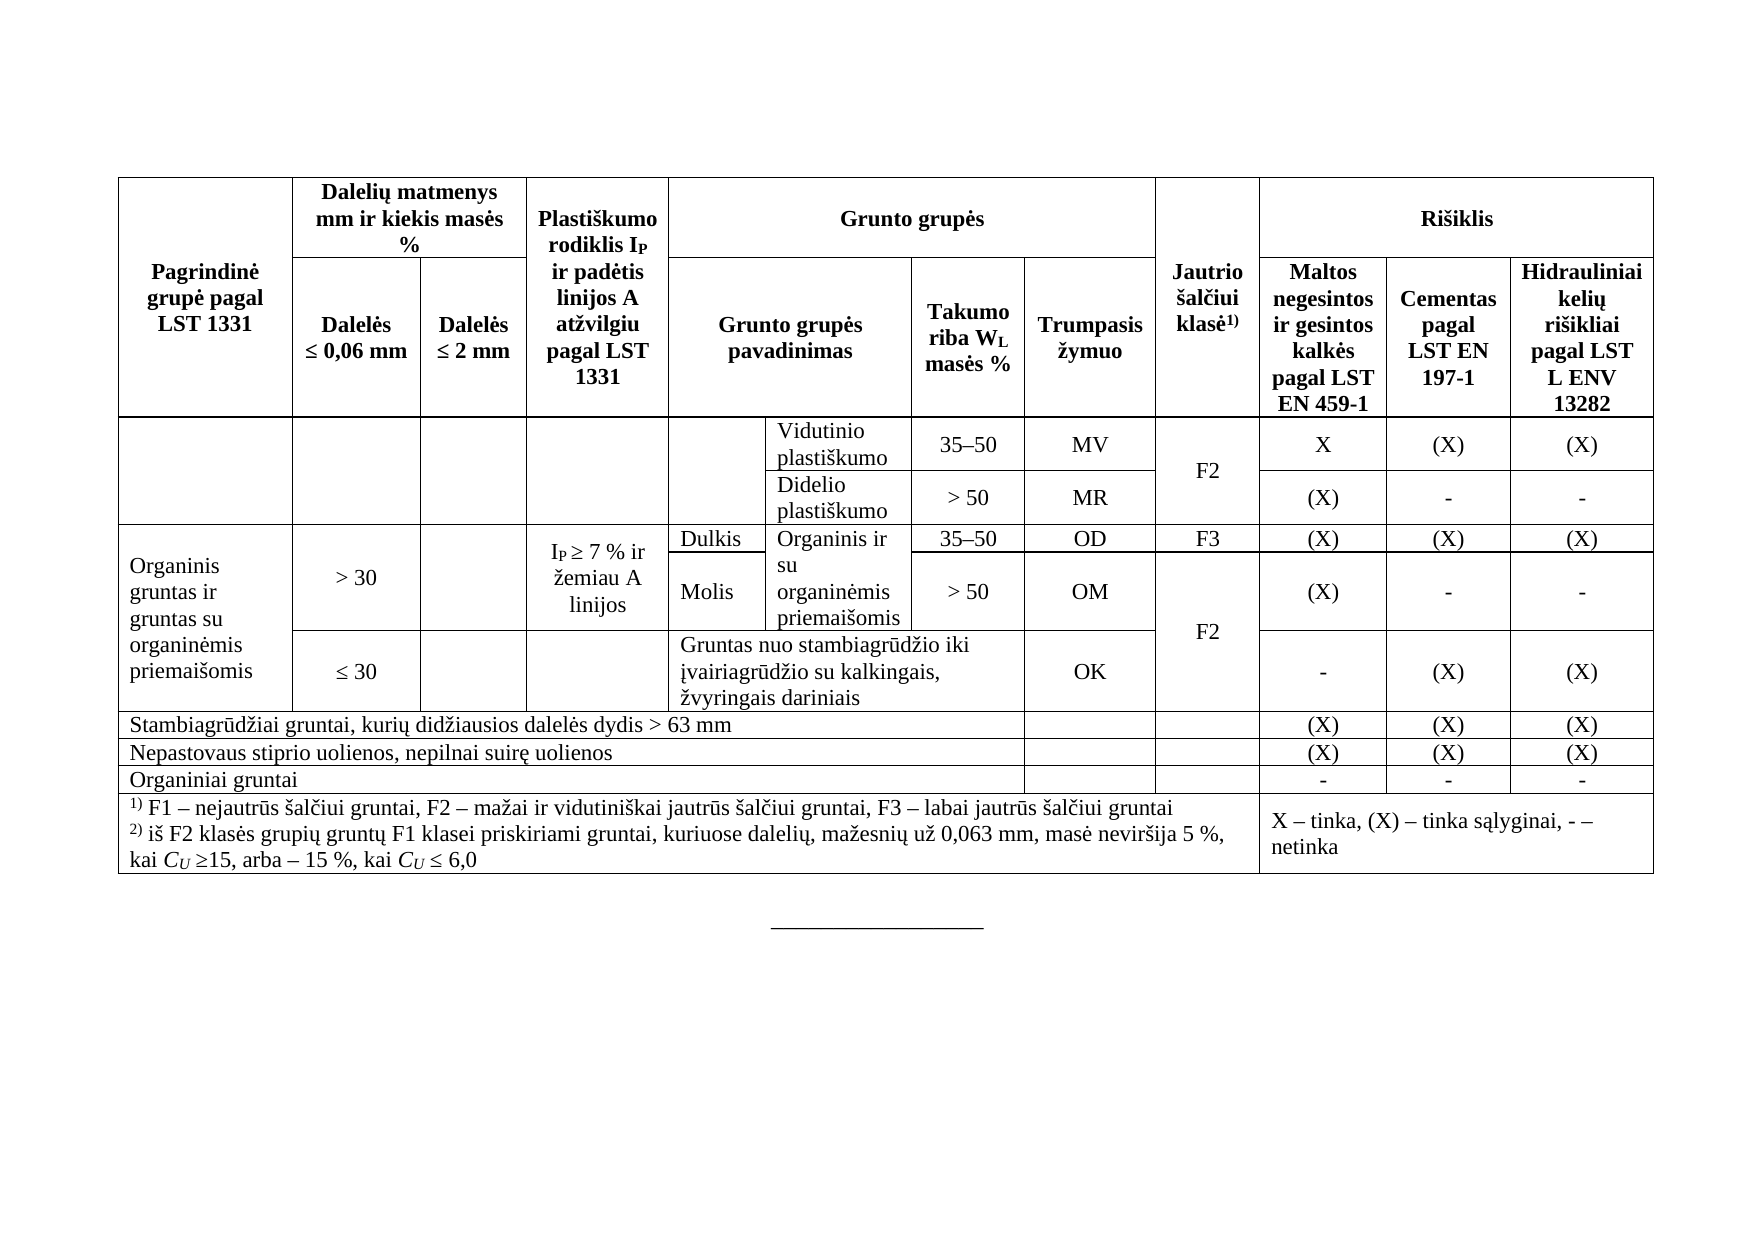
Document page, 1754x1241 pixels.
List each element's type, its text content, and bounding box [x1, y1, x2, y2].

table_cell (X) [1260, 471, 1386, 524]
table_cell Hidrauliniai kelių rišikliai pagal LST L ENV 13282 [1511, 258, 1653, 416]
table_cell Vidutinio plastiškumo [766, 418, 911, 470]
table_cell - [1511, 766, 1653, 793]
table_header Rišiklis [1260, 178, 1653, 257]
table_cell Didelio plastiškumo [766, 471, 911, 524]
table_cell - [1260, 631, 1386, 711]
table_cell [1025, 739, 1155, 765]
table_cell MR [1025, 471, 1155, 524]
table_cell OD [1025, 525, 1155, 551]
table_header Jautrio šalčiui klasė1) [1156, 178, 1259, 416]
table_cell (X) [1387, 631, 1510, 711]
table_cell [421, 525, 526, 630]
table_cell Organiniai gruntai [119, 766, 1024, 793]
table_cell Dulkis [669, 525, 765, 551]
table_cell Dalelės ≤ 2 mm [421, 258, 526, 416]
table_cell [669, 418, 765, 524]
table_cell Maltos negesintos ir gesintos kalkės pagal LST EN 459-1 [1260, 258, 1386, 416]
table_cell [1025, 712, 1155, 738]
table_cell (X) [1511, 739, 1653, 765]
table_cell - [1260, 766, 1386, 793]
table_cell Trumpasis žymuo [1025, 258, 1155, 416]
table_cell - [1387, 553, 1510, 630]
table_cell (X) [1511, 525, 1653, 551]
table_cell (X) [1511, 712, 1653, 738]
table_cell MV [1025, 418, 1155, 470]
table_cell ≤ 30 [293, 631, 420, 711]
table_cell [119, 418, 292, 524]
table_cell - [1387, 471, 1510, 524]
table_cell (X) [1260, 525, 1386, 551]
table_cell > 30 [293, 525, 420, 630]
table_cell Organinis gruntas ir gruntas su organinėmis priemaišomis [119, 525, 292, 711]
table_cell [527, 418, 668, 524]
table_header Pagrindinė grupė pagal LST 1331 [119, 178, 292, 416]
table_cell Takumo riba WL masės % [912, 258, 1024, 416]
table_cell (X) [1387, 525, 1510, 551]
table_cell Cementas pagal LST EN 197-1 [1387, 258, 1510, 416]
table_cell (X) [1511, 631, 1653, 711]
table_cell IP ≥ 7 % ir žemiau A linijos [527, 525, 668, 630]
table_cell (X) [1260, 712, 1386, 738]
table_header Grunto grupės [669, 178, 1155, 257]
table_cell Grunto grupės pavadinimas [669, 258, 911, 416]
table_cell [293, 418, 420, 524]
table_cell [421, 631, 526, 711]
table_cell (X) [1260, 553, 1386, 630]
table_cell Dalelės ≤ 0,06 mm [293, 258, 420, 416]
text _________________ [118, 903, 1636, 931]
table_cell - [1511, 553, 1653, 630]
table_cell F2 [1156, 553, 1259, 711]
table_cell [421, 418, 526, 524]
table_cell Organinis ir su organinėmis priemaišomis [766, 525, 911, 630]
table_cell F3 [1156, 525, 1259, 551]
table_cell 35–50 [912, 418, 1024, 470]
table_cell (X) [1387, 739, 1510, 765]
table_cell > 50 [912, 553, 1024, 630]
table_cell X – tinka, (X) – tinka sąlyginai, - – netinka [1260, 794, 1653, 873]
table_cell 1) F1 – nejautrūs šalčiui gruntai, F2 – mažai ir vidutiniškai jautrūs šalčiui gruntai, F3 – labai jautrūs šalčiui gruntai 2) iš F2 klasės grupių gruntų F1 klasei priskiriami gruntai, kuriuose dalelių, mažesnių už 0,063 mm, masė neviršija 5 %, kai CU ≥15, arba – 15 %, kai CU ≤ 6,0 [119, 794, 1259, 873]
table_cell - [1387, 766, 1510, 793]
table_cell [1025, 766, 1155, 793]
table_cell (X) [1387, 712, 1510, 738]
table_cell OM [1025, 553, 1155, 630]
table_cell [1156, 712, 1259, 738]
table_header Plastiškumo rodiklis IP ir padėtis linijos A atžvilgiu pagal LST 1331 [527, 178, 668, 416]
table_header Dalelių matmenys mm ir kiekis masės % [293, 178, 526, 257]
table_cell [527, 631, 668, 711]
table_cell 35–50 [912, 525, 1024, 551]
table_cell Nepastovaus stiprio uolienos, nepilnai suirę uolienos [119, 739, 1024, 765]
table_cell (X) [1511, 418, 1653, 470]
table_cell Molis [669, 553, 765, 630]
table_cell > 50 [912, 471, 1024, 524]
table_cell Gruntas nuo stambiagrūdžio iki įvairiagrūdžio su kalkingais, žvyringais dariniais [669, 631, 1024, 711]
table_cell F2 [1156, 418, 1259, 524]
table_cell X [1260, 418, 1386, 470]
table_cell OK [1025, 631, 1155, 711]
table_cell (X) [1260, 739, 1386, 765]
table_cell [1156, 739, 1259, 765]
table_cell Stambiagrūdžiai gruntai, kurių didžiausios dalelės dydis > 63 mm [119, 712, 1024, 738]
table_cell - [1511, 471, 1653, 524]
table_cell [1156, 766, 1259, 793]
table_cell (X) [1387, 418, 1510, 470]
